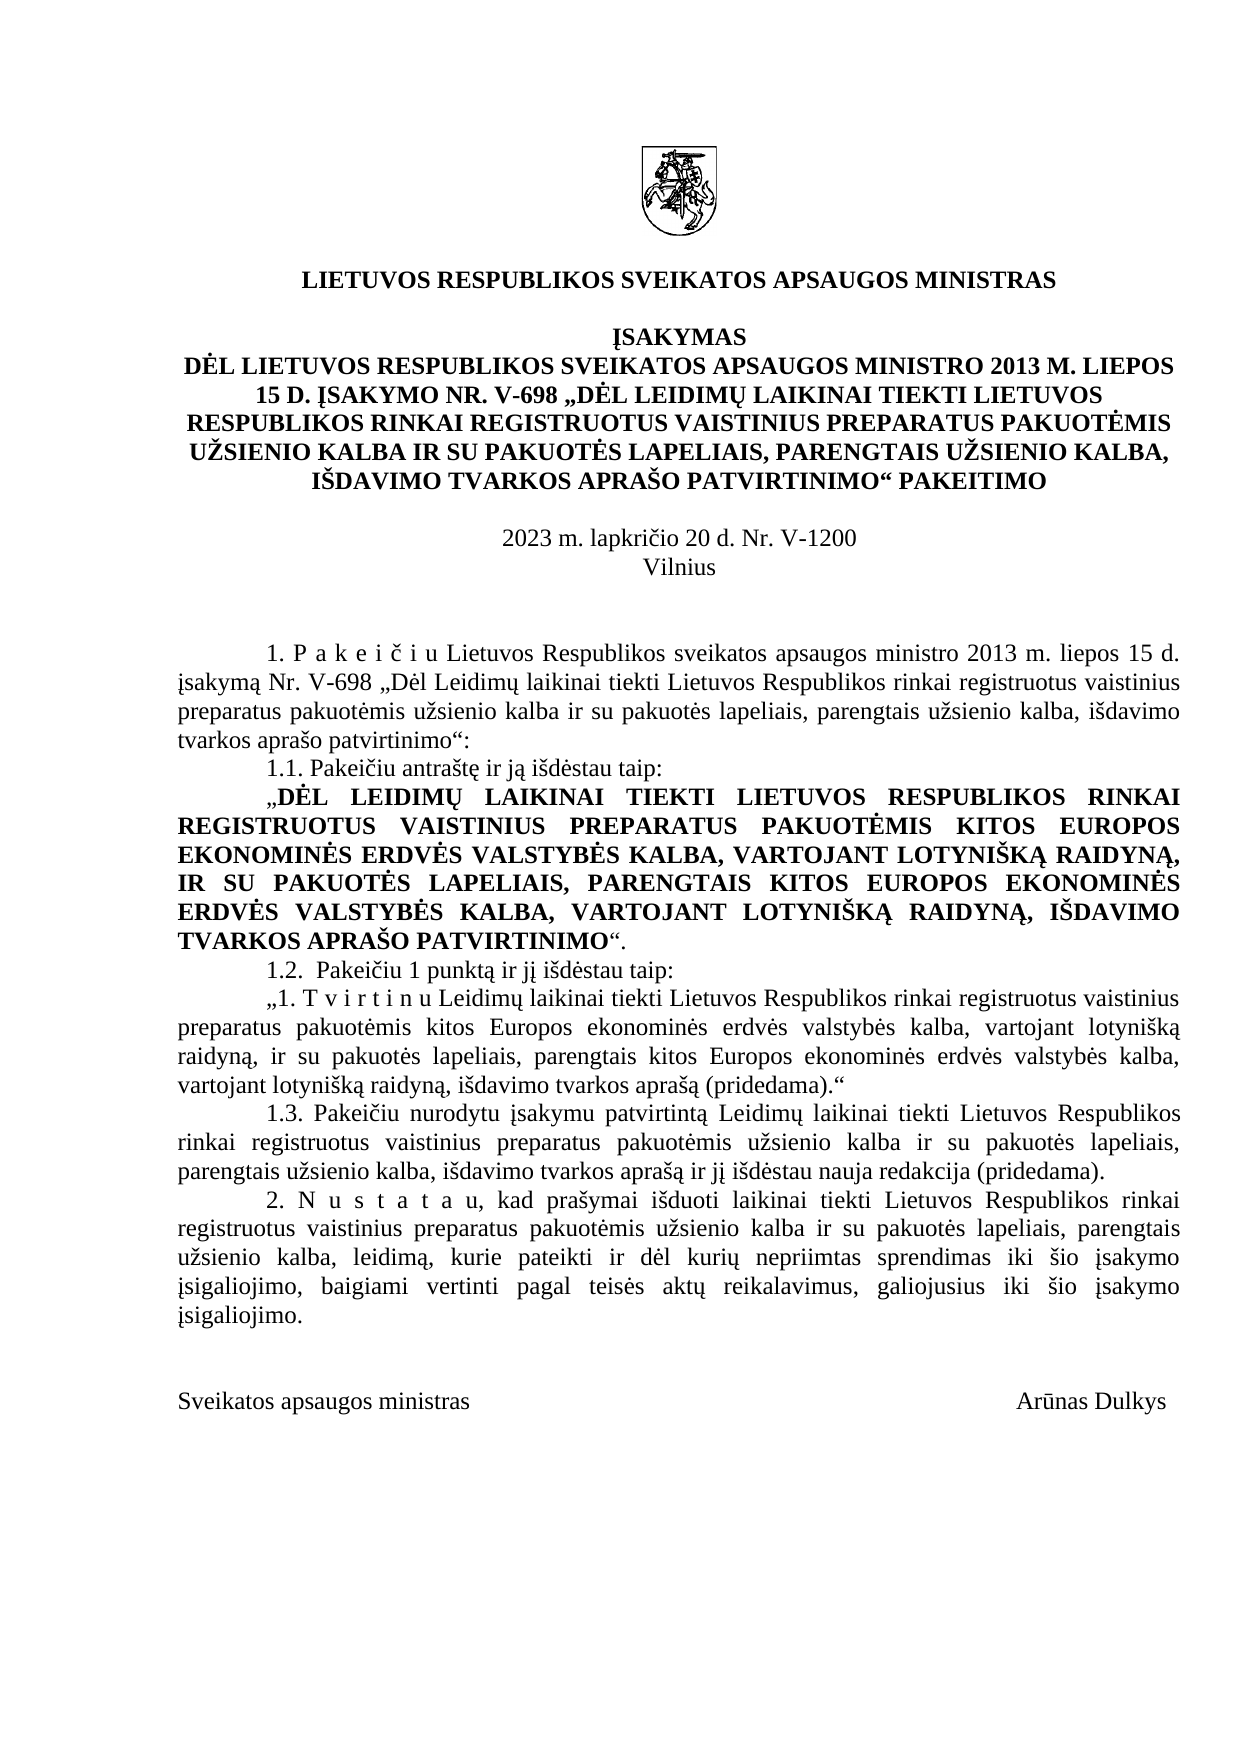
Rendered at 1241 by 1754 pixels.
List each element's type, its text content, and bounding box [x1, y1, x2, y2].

text 1. P a k e i č i u Lietuvos Respublikos sveikatos apsaugos ministro 2013 m. liepos 15 d. įsakymą Nr. V-698 „Dėl Leidimų laikinai tiekti Lietuvos Respublikos rinkai registruotus vaistinius preparatus pakuotėmis užsienio kalba ir su pakuotės lapeliais, parengtais užsienio kalba, išdavimo tvarkos aprašo patvirtinimo“: [177, 638, 1181, 753]
text „1. T v i r t i n u Leidimų laikinai tiekti Lietuvos Respublikos rinkai registruotus vaistinius preparatus pakuotėmis kitos Europos ekonominės erdvės valstybės kalba, vartojant lotynišką raidyną, ir su pakuotės lapeliais, parengtais kitos Europos ekonominės erdvės valstybės kalba, vartojant lotynišką raidyną, išdavimo tvarkos aprašą (pridedama).“ [177, 983, 1181, 1098]
text 1.1. Pakeičiu antraštę ir ją išdėstau taip: [177, 753, 1181, 782]
text 1.2. Pakeičiu 1 punktą ir jį išdėstau taip: [177, 955, 1181, 983]
text „DĖL LEIDIMŲ LAIKINAI TIEKTI LIETUVOS RESPUBLIKOS RINKAI REGISTRUOTUS VAISTINIUS PREPARATUS PAKUOTĖMIS KITOS EUROPOS EKONOMINĖS ERDVĖS VALSTYBĖS KALBA, VARTOJANT LOTYNIŠKĄ RAIDYNĄ, IR SU PAKUOTĖS LAPELIAIS, PARENGTAIS KITOS EUROPOS EKONOMINĖS ERDVĖS VALSTYBĖS KALBA, VARTOJANT LOTYNIŠKĄ RAIDYNĄ, IŠDAVIMO TVARKOS APRAŠO PATVIRTINIMO“. [177, 782, 1181, 955]
text DĖL LIETUVOS RESPUBLIKOS SVEIKATOS APSAUGOS MINISTRO 2013 M. LIEPOS 15 D. ĮSAKYMO NR. V-698 „DĖL LEIDIMŲ LAIKINAI TIEKTI LIETUVOS RESPUBLIKOS RINKAI REGISTRUOTUS VAISTINIUS PREPARATUS PAKUOTĖMIS UŽSIENIO KALBA IR SU PAKUOTĖS LAPELIAIS, PARENGTAIS UŽSIENIO KALBA, IŠDAVIMO TVARKOS APRAŠO PATVIRTINIMO“ PAKEITIMO [177, 351, 1181, 495]
text LIETUVOS RESPUBLIKOS SVEIKATOS APSAUGOS MINISTRAS [177, 265, 1181, 293]
text 2023 m. lapkričio 20 d. Nr. V-1200 [177, 523, 1181, 552]
text Sveikatos apsaugos ministras Arūnas Dulkys [177, 1386, 1181, 1415]
text 2. N u s t a t a u, kad prašymai išduoti laikinai tiekti Lietuvos Respublikos rinkai registruotus vaistinius preparatus pakuotėmis užsienio kalba ir su pakuotės lapeliais, parengtais užsienio kalba, leidimą, kurie pateikti ir dėl kurių nepriimtas sprendimas iki šio įsakymo įsigaliojimo, baigiami vertinti pagal teisės aktų reikalavimus, galiojusius iki šio įsakymo įsigaliojimo. [177, 1185, 1181, 1328]
text ĮSAKYMAS [177, 322, 1181, 351]
text 1.3. Pakeičiu nurodytu įsakymu patvirtintą Leidimų laikinai tiekti Lietuvos Respublikos rinkai registruotus vaistinius preparatus pakuotėmis užsienio kalba ir su pakuotės lapeliais, parengtais užsienio kalba, išdavimo tvarkos aprašą ir jį išdėstau nauja redakcija (pridedama). [177, 1098, 1181, 1185]
text Vilnius [177, 552, 1181, 581]
